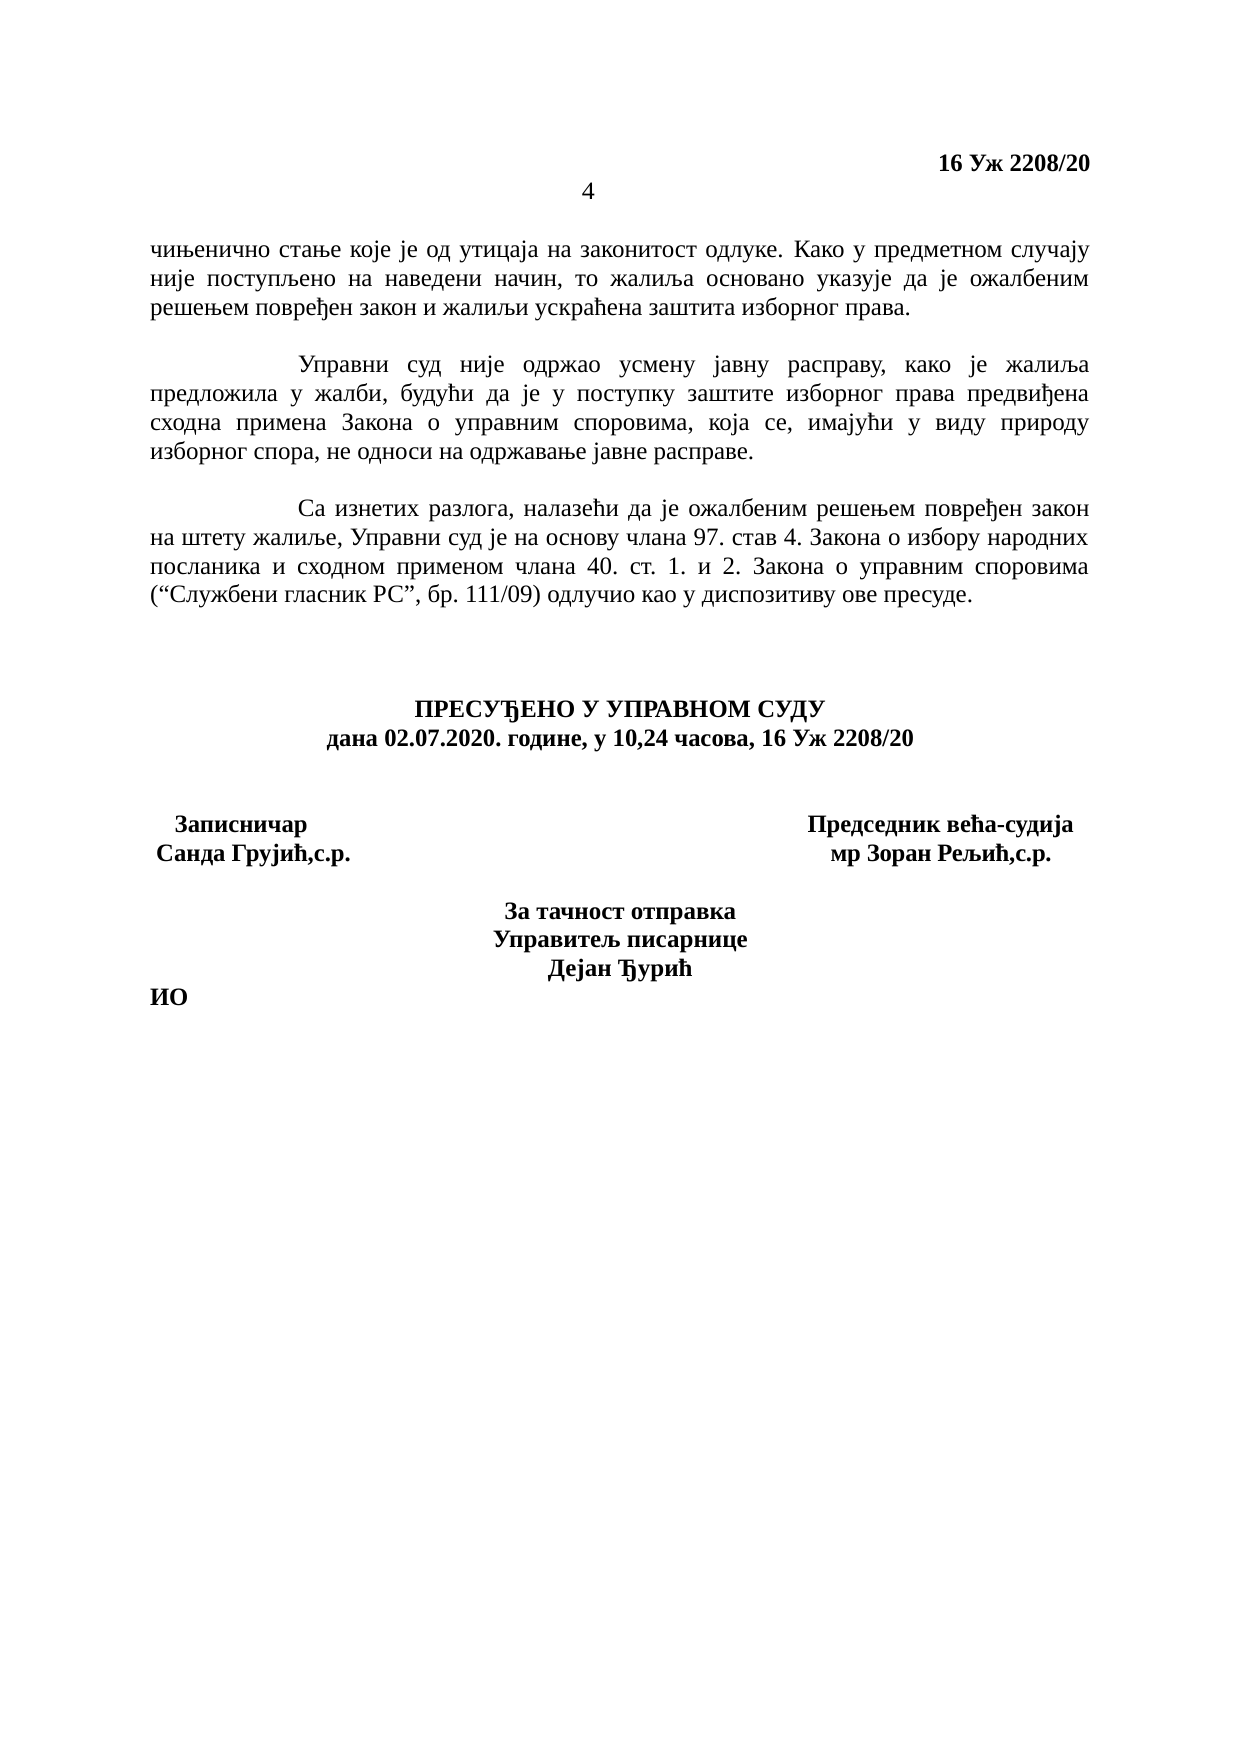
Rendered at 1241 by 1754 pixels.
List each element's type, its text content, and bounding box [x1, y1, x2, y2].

text чињенично стање које је од утицаја на законитост одлуке. Како у предметном случају није поступљено на наведени начин, то жалиља основано указује да је ожалбеним решењем повређен закон и жалиљи ускраћена заштита изборног права. [150, 234, 1090, 321]
text Записничар Председник већа-судија [150, 809, 1090, 838]
text Управни суд није одржао усмену јавну расправу, како је жалиља предложила у жалби, будући да је у поступку заштите изборног права предвиђена сходна примена Закона о управним споровима, која се, имајући у виду природу изборног спора, не односи на одржавање јавне расправе. [150, 349, 1090, 464]
text За тачност отправка [150, 896, 1090, 924]
text ПРЕСУЂЕНО У УПРАВНОМ СУДУ [150, 694, 1090, 723]
text Са изнетих разлога, налазећи да је ожалбеним решењем повређен закон на штету жалиље, Управни суд је на основу члана 97. став 4. Закона о избору народних посланика и сходном применом члана 40. ст. 1. и 2. Закона о управним споровима (“Службени гласник РС”, бр. 111/09) одлучио као у диспозитиву ове пресуде. [150, 493, 1090, 608]
text Дејан Ђурић [150, 953, 1090, 982]
text ИО [150, 982, 1090, 1011]
text Санда Грујић,с.р. мр Зоран Рељић,с.р. [150, 838, 1090, 867]
text дана 02.07.2020. године, у 10,24 часова, 16 Уж 2208/20 [150, 723, 1090, 752]
text Управитељ писарнице [150, 924, 1090, 953]
